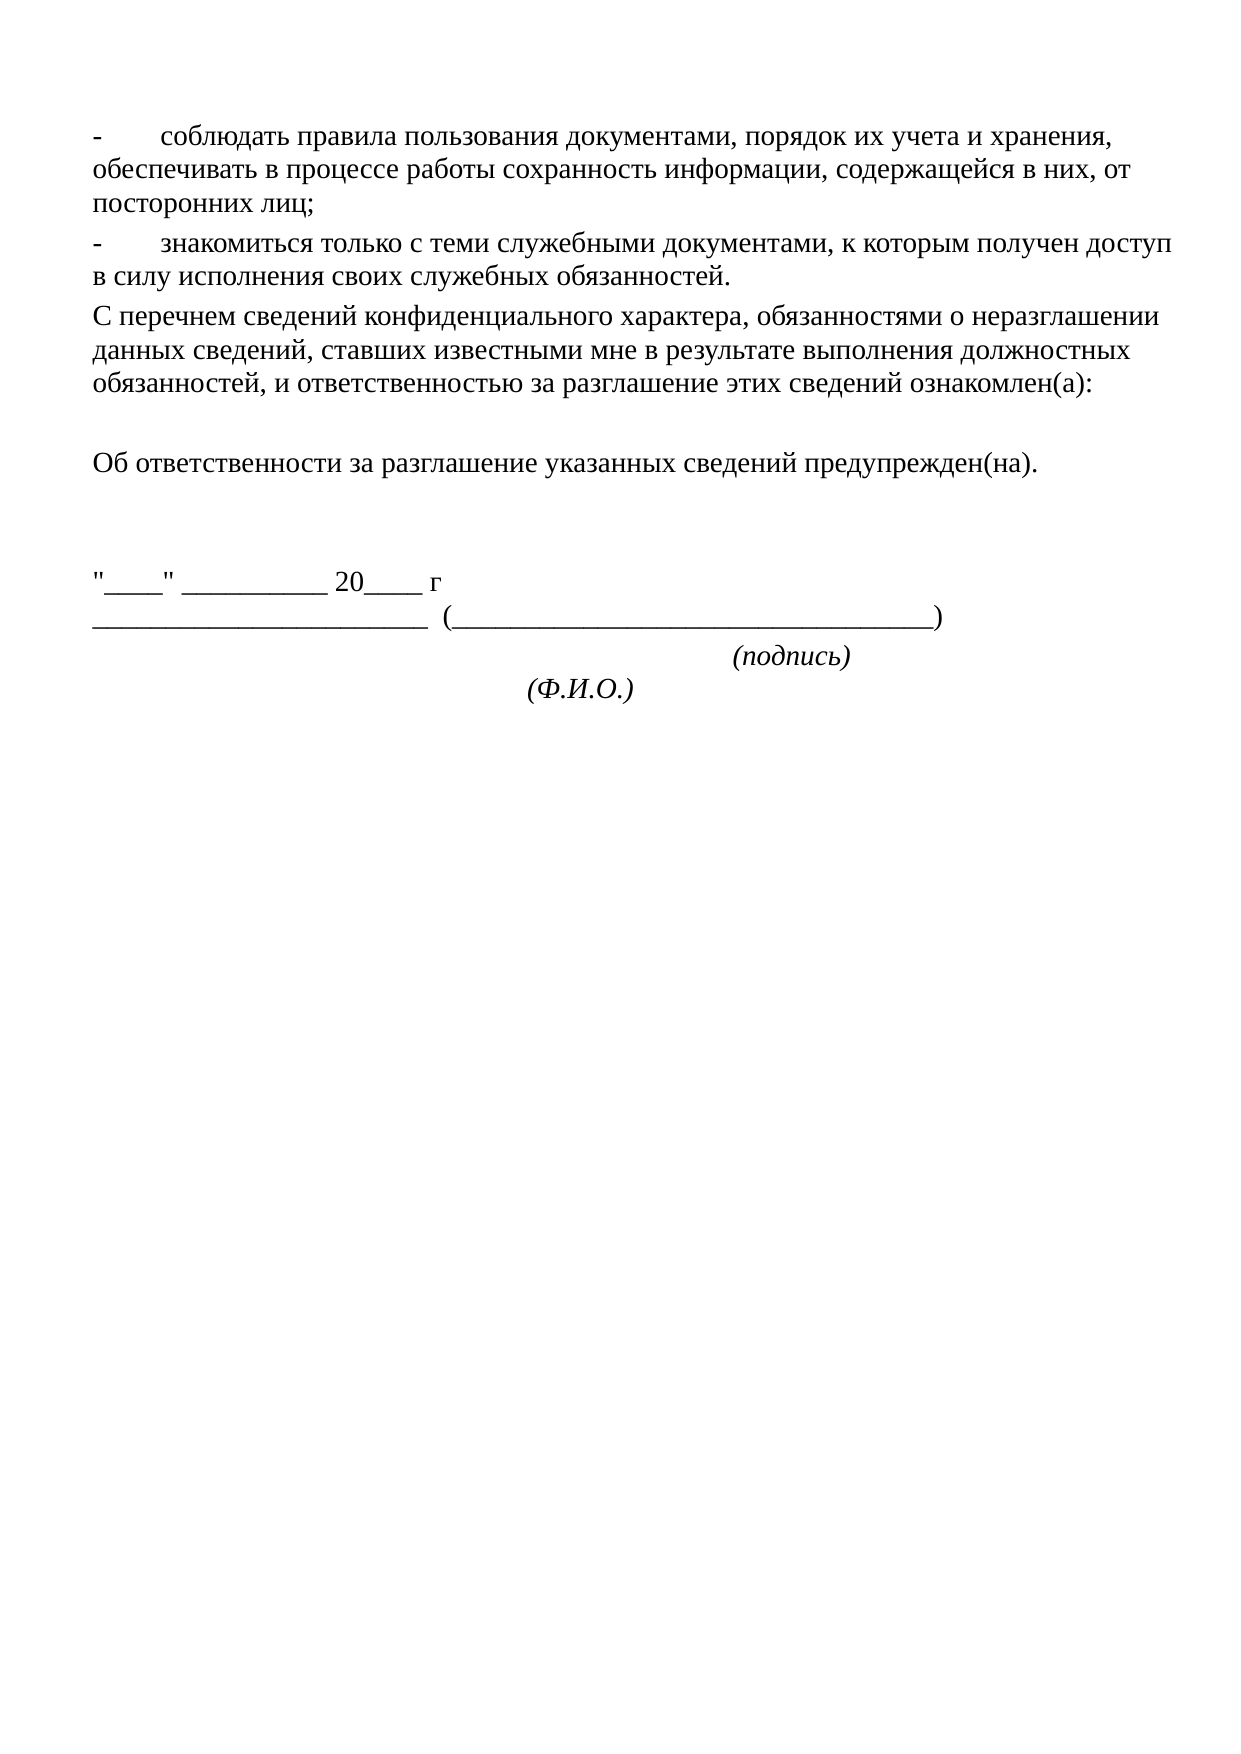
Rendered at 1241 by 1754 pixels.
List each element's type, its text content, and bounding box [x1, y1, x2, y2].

text (подпись) (Ф.И.О.) [92, 638, 1184, 705]
text - знакомиться только с теми служебными документами, к которым получен доступ в силу исполнения своих служебных обязанностей. [92, 225, 1184, 292]
text "____" __________ 20____ г _______________________ (_________________________________) [92, 564, 1184, 631]
text Об ответственности за разглашение указанных сведений предупрежден(на). [92, 445, 1184, 478]
text - соблюдать правила пользования документами, порядок их учета и хранения, обеспечивать в процессе работы сохранность информации, содержащейся в них, от посторонних лиц; [92, 118, 1184, 219]
text С перечнем сведений конфиденциального характера, обязанностями о неразглашении данных сведений, ставших известными мне в результате выполнения должностных обязанностей, и ответственностью за разглашение этих сведений ознакомлен(а): [92, 298, 1184, 399]
